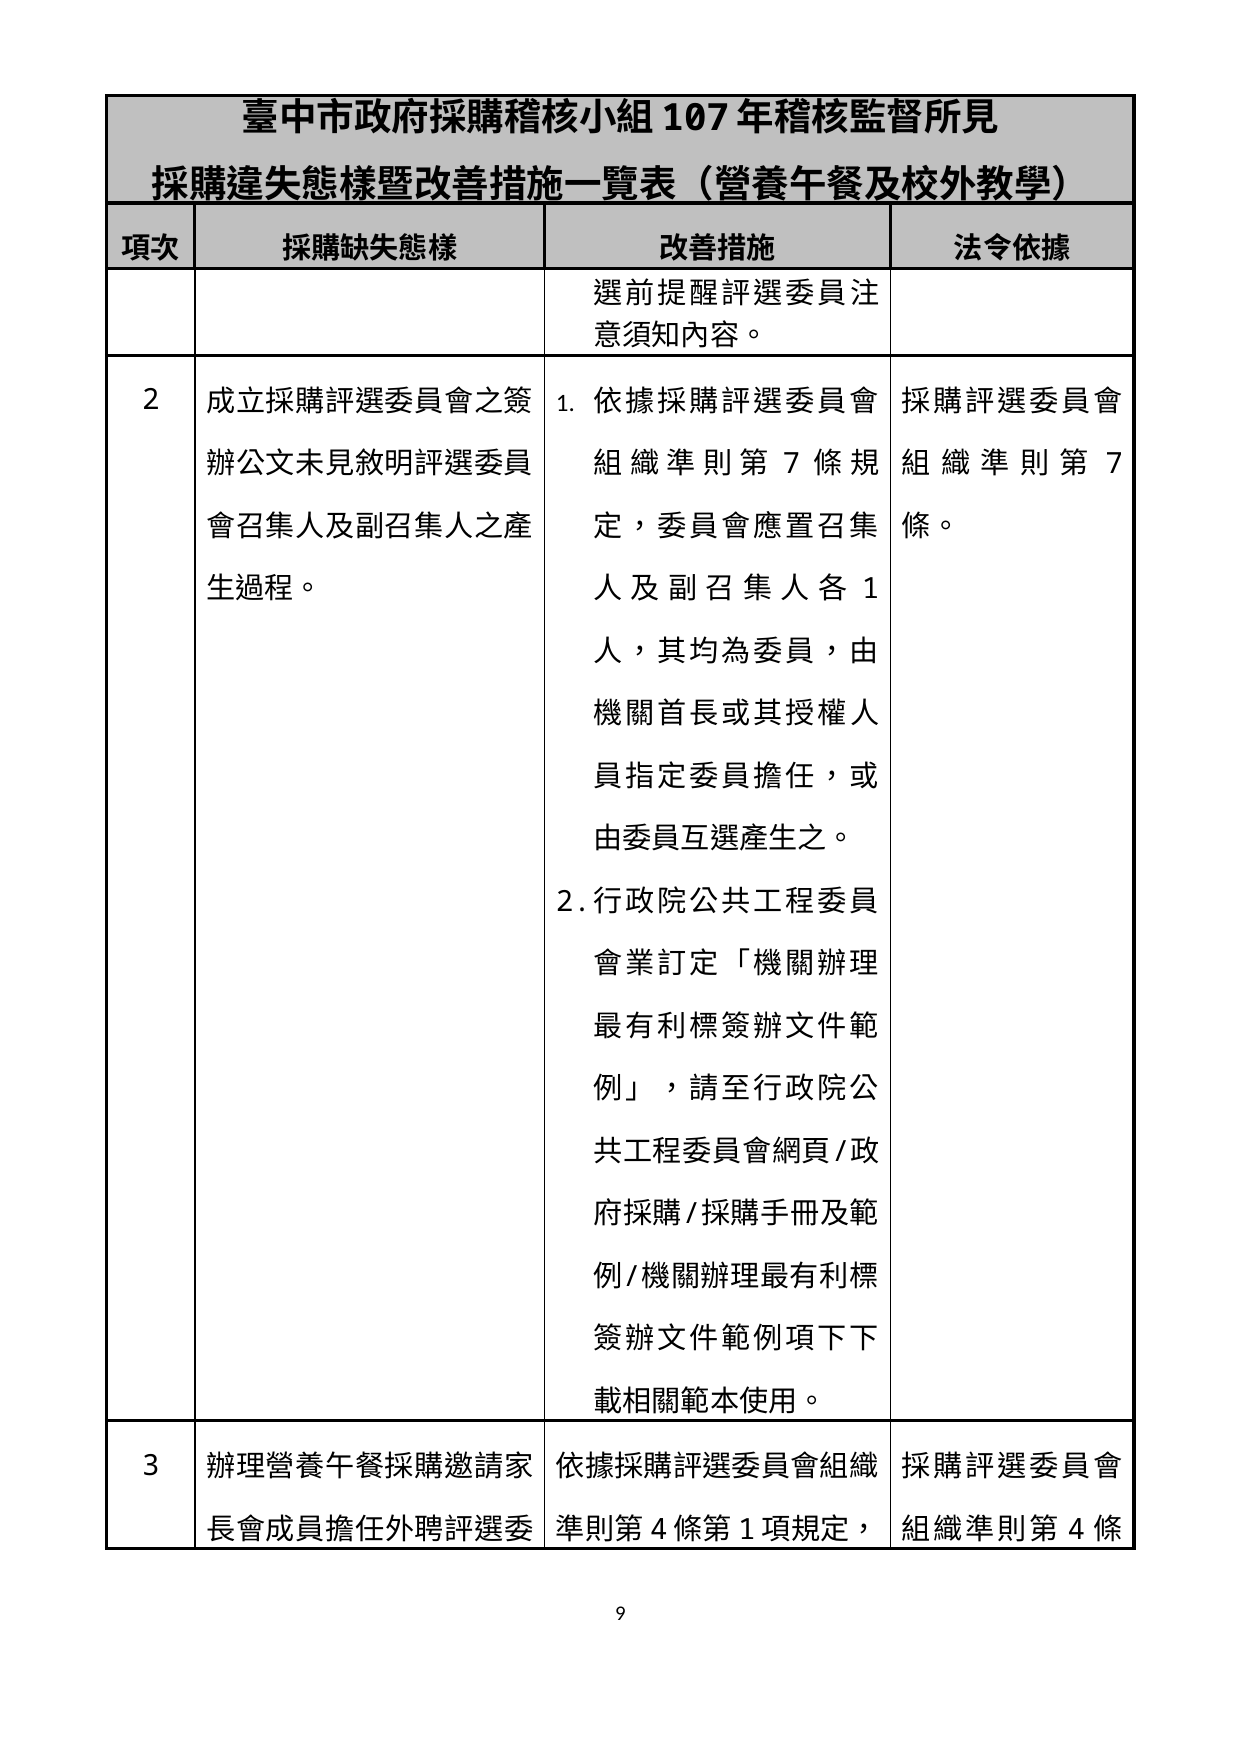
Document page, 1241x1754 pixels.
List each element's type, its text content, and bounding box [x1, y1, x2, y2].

table_header 臺中市政府採購稽核小組107年稽核監督所見 採購違失態樣暨改善措施一覽表（營養午餐及校外教學） [108, 97, 1132, 201]
table_cell 改善措施 [546, 205, 889, 267]
table_cell 採購缺失態樣 [196, 205, 543, 267]
table_cell 依據採購評選委員會組織準則第4條第1項規定， [545, 1422, 890, 1547]
table_cell [108, 270, 194, 353]
table_cell [891, 270, 1132, 353]
table_cell 採購評選委員會組織準則第4條 [891, 1422, 1132, 1547]
table_cell 選前提醒評選委員注意須知內容。 [545, 270, 890, 353]
table_cell [196, 270, 544, 353]
table_cell 依據採購評選委員會組織準則第7條規定，委員會應置召集人及副召集人各1人，其均為委員，由機關首長或其授權人員指定委員擔任，或由委員互選產生之。 行政院公共工程委員會業訂定「機關辦理最有利標簽辦文件範例」，請至行政院公共工程委員會網頁/政府採購/採購手冊及範例/機關辦理最有利標簽辦文件範例項下下載相關範本使用。 [545, 357, 890, 1419]
table_cell 採購評選委員會組織準則第7條。 [891, 357, 1132, 1419]
table_cell 2 [108, 357, 194, 1419]
table_cell 法令依據 [892, 205, 1132, 267]
table_cell 辦理營養午餐採購邀請家長會成員擔任外聘評選委 [196, 1422, 544, 1547]
table_cell 項次 [108, 205, 193, 267]
table_cell 3 [108, 1422, 194, 1547]
table_cell 成立採購評選委員會之簽辦公文未見敘明評選委員會召集人及副召集人之產生過程。 [196, 357, 544, 1419]
